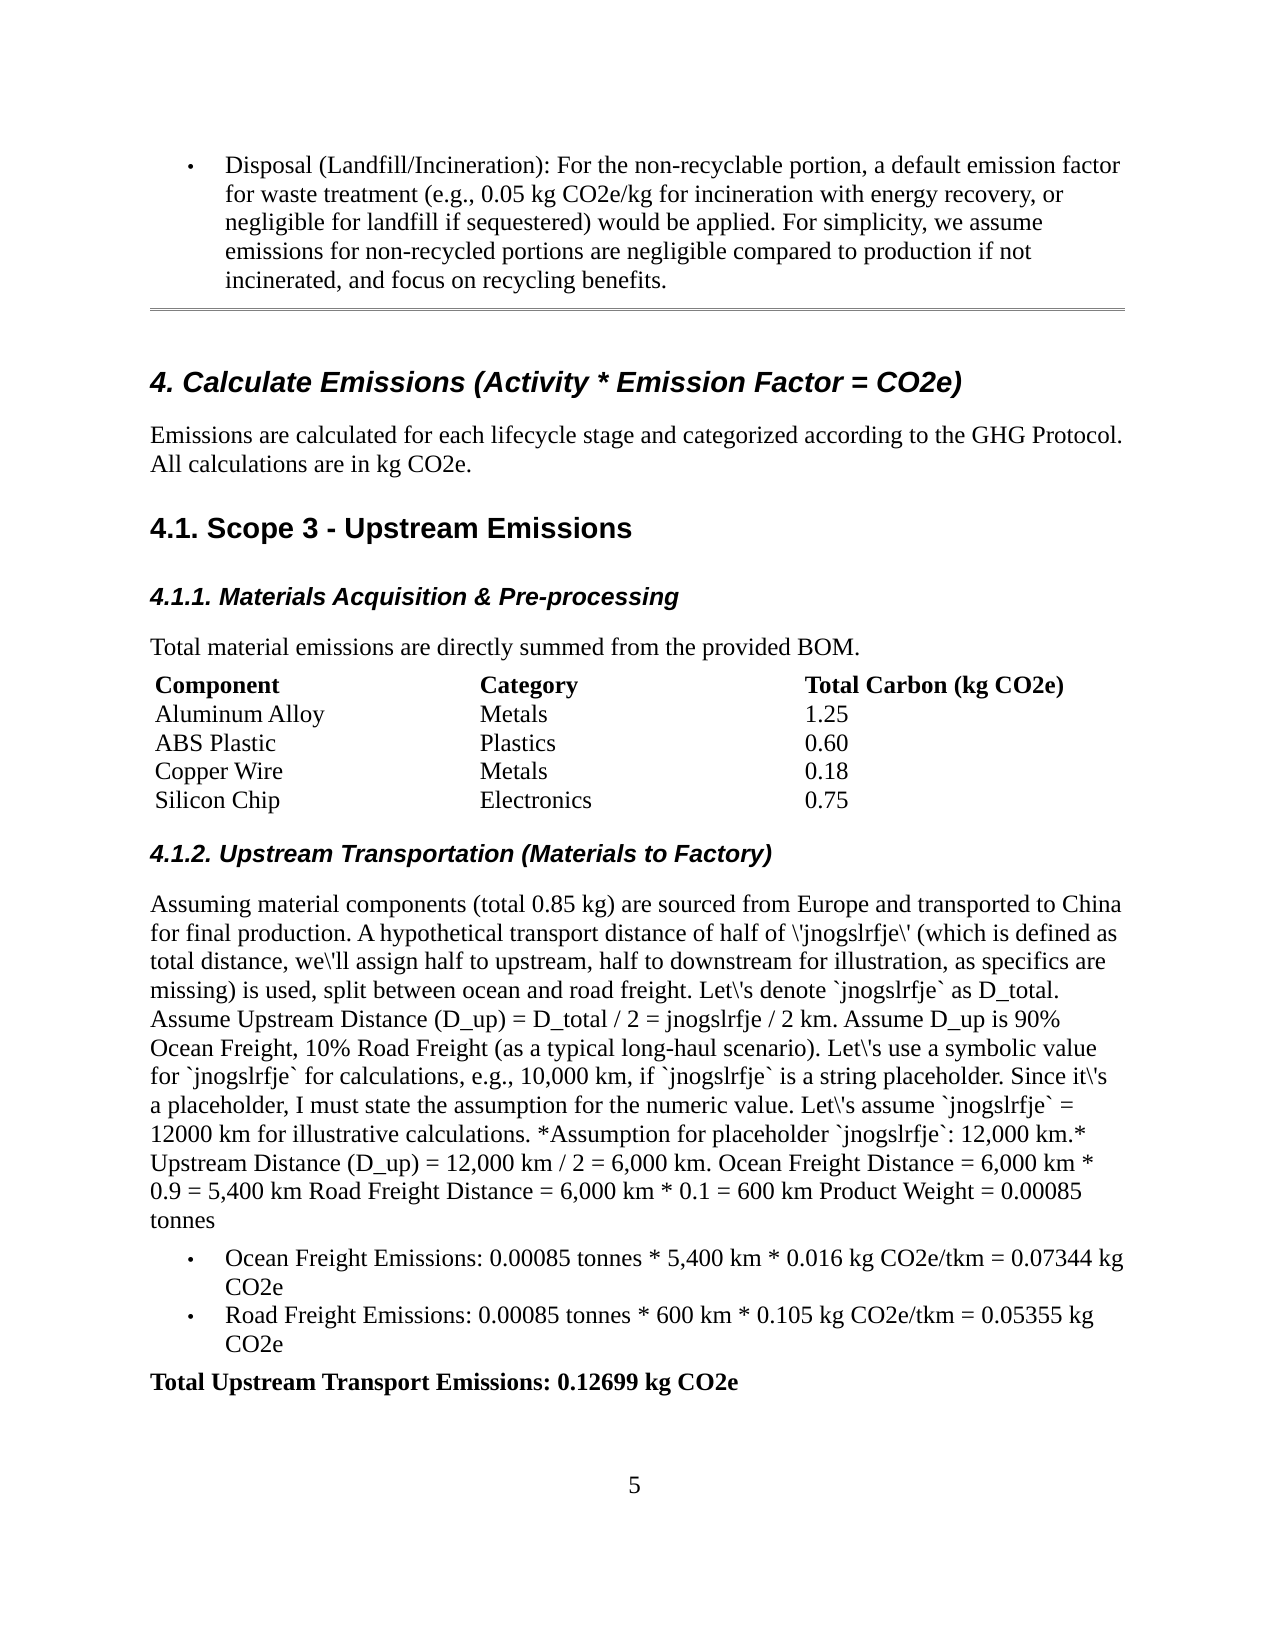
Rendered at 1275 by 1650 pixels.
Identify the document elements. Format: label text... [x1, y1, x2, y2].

text Emissions are calculated for each lifecycle stage and categorized according to the GHG Protocol. All calculations are in kg CO2e. [150, 420, 1125, 477]
table_cell 0.75 [800, 785, 1125, 814]
table_cell Metals [475, 699, 800, 728]
table_cell 0.18 [800, 756, 1125, 785]
list Ocean Freight Emissions: 0.00085 tonnes * 5,400 km * 0.016 kg CO2e/tkm = 0.07344 kg CO2e [187, 1243, 1125, 1300]
subtitle 4.1.1. Materials Acquisition & Pre-processing [150, 582, 1125, 611]
table_cell Copper Wire [150, 756, 475, 785]
text Assuming material components (total 0.85 kg) are sourced from Europe and transported to China for final production. A hypothetical transport distance of half of \'jnogslrfje\' (which is defined as total distance, we\'ll assign half to upstream, half to downstream for illustration, as specifics are missing) is used, split between ocean and road freight. Let\'s denote `jnogslrfje` as D_total. Assume Upstream Distance (D_up) = D_total / 2 = jnogslrfje / 2 km. Assume D_up is 90% Ocean Freight, 10% Road Freight (as a typical long-haul scenario). Let\'s use a symbolic value for `jnogslrfje` for calculations, e.g., 10,000 km, if `jnogslrfje` is a string placeholder. Since it\'s a placeholder, I must state the assumption for the numeric value. Let\'s assume `jnogslrfje` = 12000 km for illustrative calculations. *Assumption for placeholder `jnogslrfje`: 12,000 km.* Upstream Distance (D_up) = 12,000 km / 2 = 6,000 km. Ocean Freight Distance = 6,000 km * 0.9 = 5,400 km Road Freight Distance = 6,000 km * 0.1 = 600 km Product Weight = 0.00085 tonnes [150, 889, 1125, 1234]
subtitle 4.1.2. Upstream Transportation (Materials to Factory) [150, 839, 1125, 867]
table_header Total Carbon (kg CO2e) [800, 670, 1125, 699]
text Total Upstream Transport Emissions: 0.12699 kg CO2e [150, 1367, 1125, 1396]
list Disposal (Landfill/Incineration): For the non-recyclable portion, a default emission factor for waste treatment (e.g., 0.05 kg CO2e/kg for incineration with energy recovery, or negligible for landfill if sequestered) would be applied. For simplicity, we assume emissions for non-recycled portions are negligible compared to production if not incinerated, and focus on recycling benefits. [187, 150, 1125, 294]
table_cell Plastics [475, 728, 800, 756]
table_cell ABS Plastic [150, 728, 475, 756]
table_cell Aluminum Alloy [150, 699, 475, 728]
subtitle 4. Calculate Emissions (Activity * Emission Factor = CO2e) [150, 365, 1125, 398]
table_cell Silicon Chip [150, 785, 475, 814]
table_cell 1.25 [800, 699, 1125, 728]
table_header Category [475, 670, 800, 699]
table_header Component [150, 670, 475, 699]
list Road Freight Emissions: 0.00085 tonnes * 600 km * 0.105 kg CO2e/tkm = 0.05355 kg CO2e [187, 1300, 1125, 1358]
table_cell Metals [475, 756, 800, 785]
table_cell Electronics [475, 785, 800, 814]
text Total material emissions are directly summed from the provided BOM. [150, 632, 1125, 661]
subtitle 4.1. Scope 3 - Upstream Emissions [150, 511, 1125, 545]
table_cell 0.60 [800, 728, 1125, 756]
